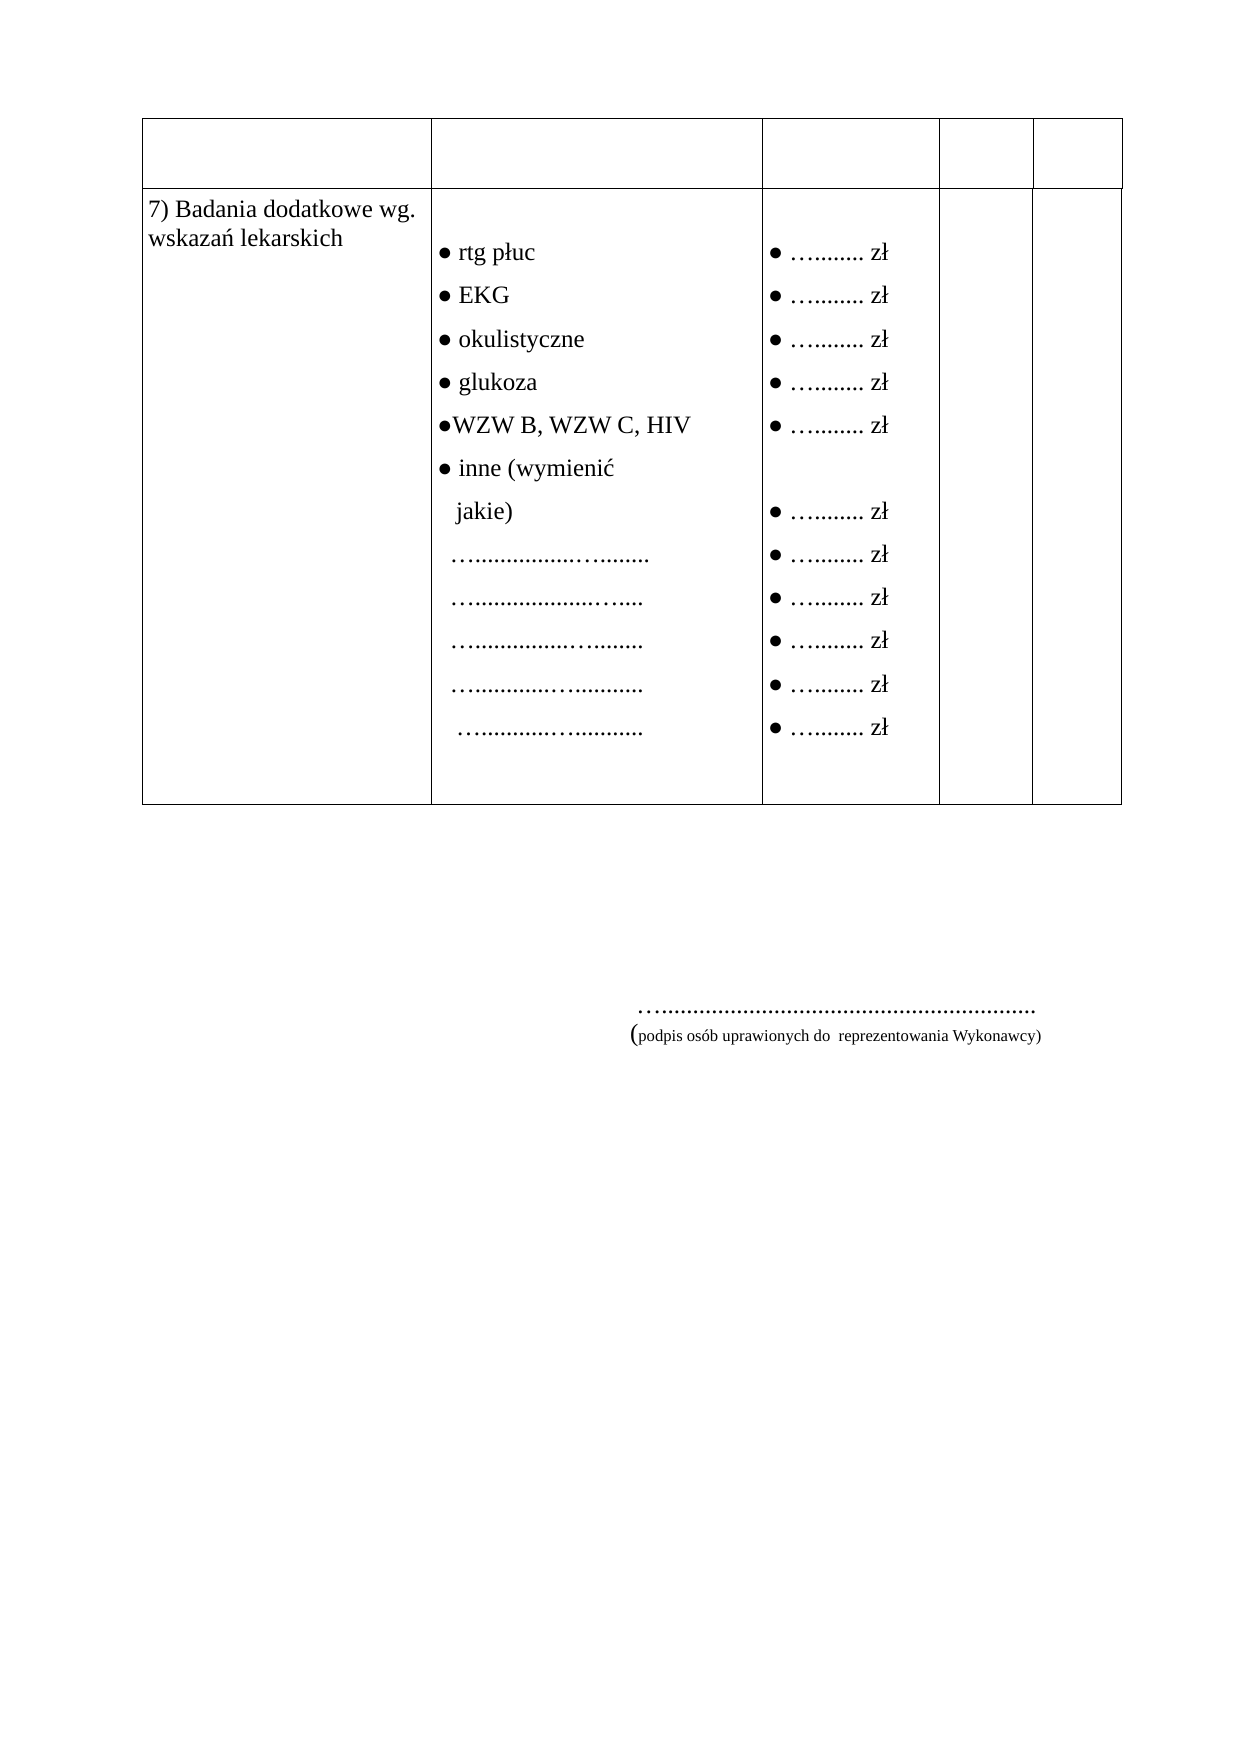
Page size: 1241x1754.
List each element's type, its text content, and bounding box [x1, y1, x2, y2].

table_cell [1033, 189, 1121, 804]
text …............................................................ [142, 990, 1122, 1018]
text (podpis osób uprawionych do reprezentowania Wykonawcy) [142, 1018, 1122, 1047]
table_cell 7) Badania dodatkowe wg. wskazań lekarskich [143, 189, 431, 804]
table_cell ● …........ zł ● …........ zł ● …........ zł ● …........ zł ● …........ zł ● …........ zł ● …........ zł ● …........ zł ● …........ zł ● …........ zł ● …........ zł [763, 189, 939, 804]
table_cell [1034, 119, 1122, 188]
table_cell [940, 119, 1033, 188]
table_cell [763, 119, 939, 188]
table_cell [143, 119, 431, 188]
table_cell ● rtg płuc ● EKG ● okulistyczne ● glukoza ●WZW B, WZW C, HIV ● inne (wymienić jakie) …................…........ …...................….... …...............…........ …............…........... …...........…........... [432, 189, 762, 804]
table_cell [940, 189, 1032, 804]
table_cell [432, 119, 762, 188]
